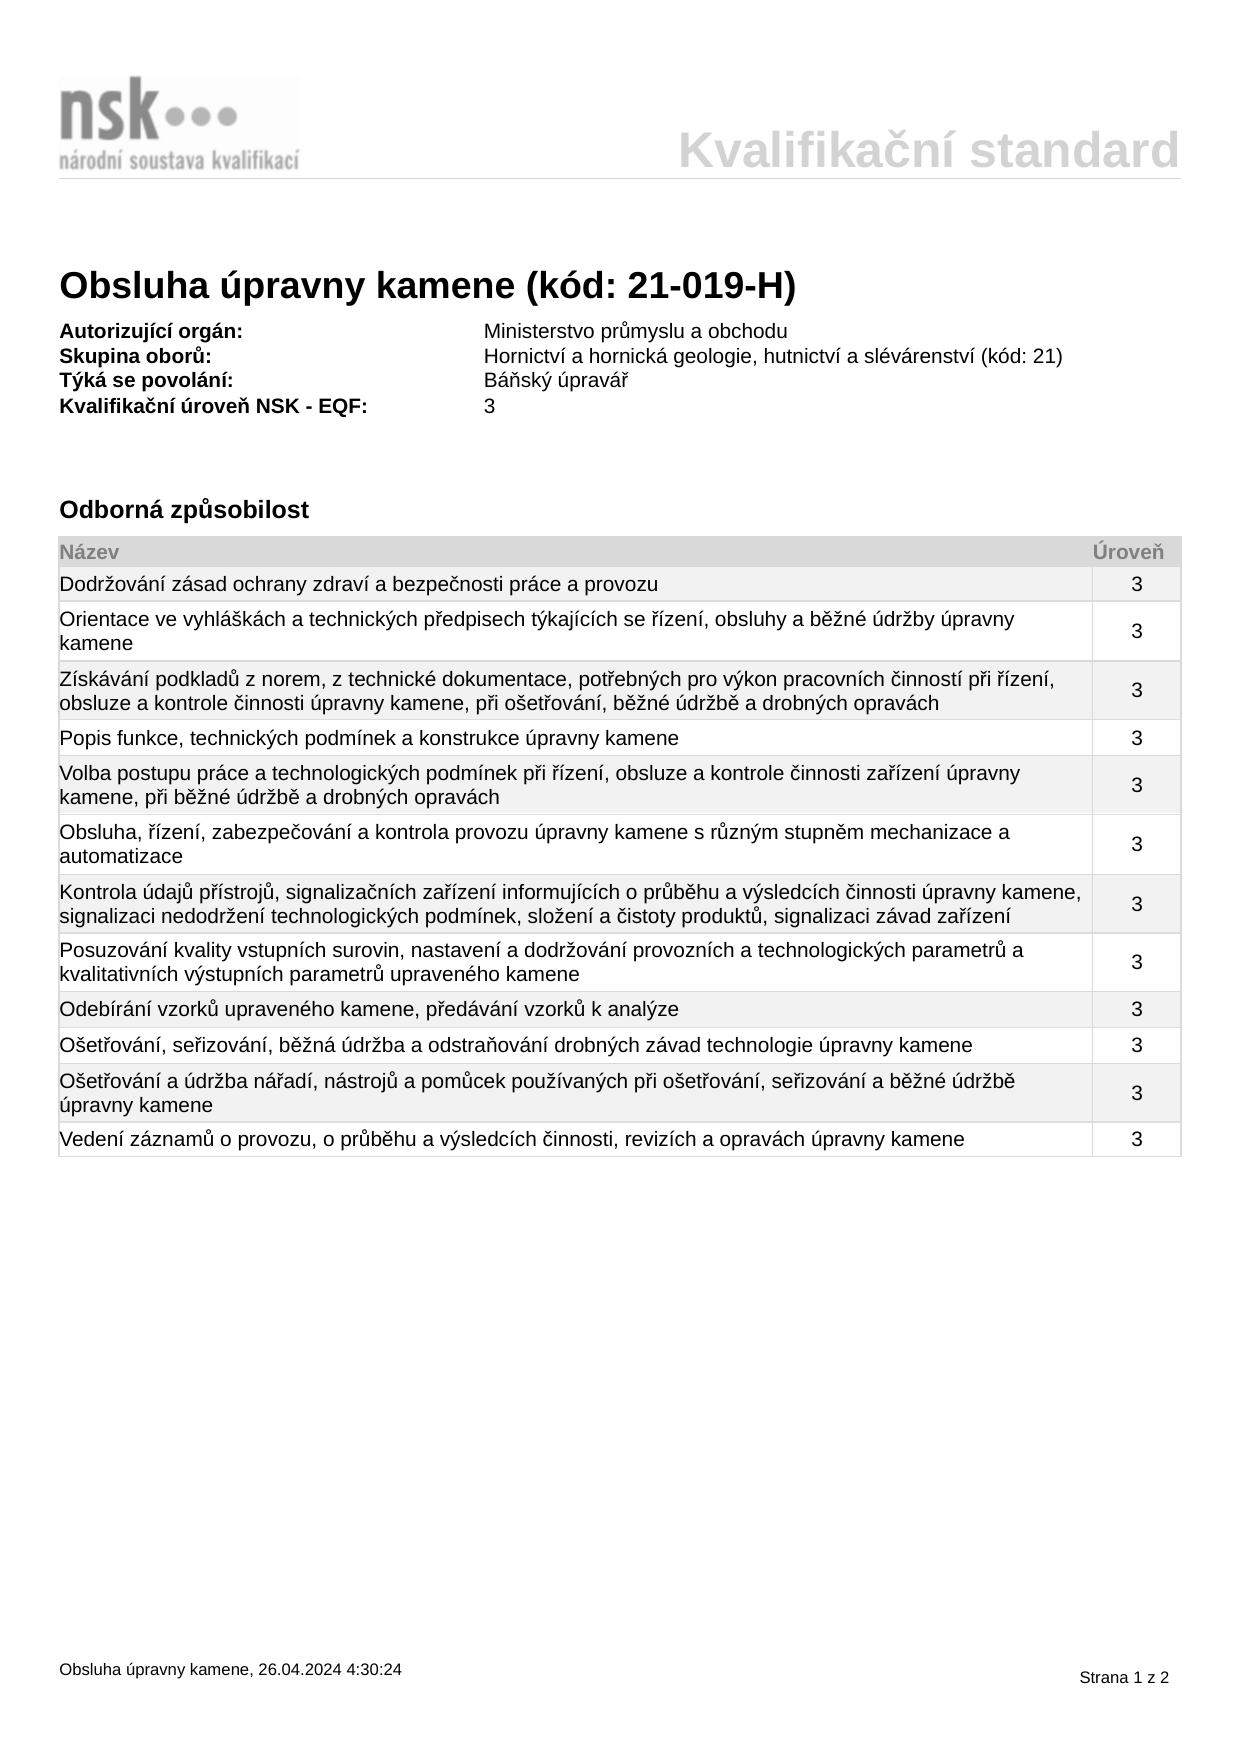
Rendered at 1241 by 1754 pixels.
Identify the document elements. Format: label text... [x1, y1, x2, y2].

table_cell [59, 418, 483, 489]
table_cell Volba postupu práce a technologických podmínek při řízení, obsluze a kontrole činnosti zařízení úpravny kamene, při běžné údržbě a drobných opravách [60, 756, 1092, 813]
table_cell Báňský úpravář [484, 368, 1181, 393]
table_cell Obsluha úpravny kamene, 26.04.2024 4:30:24 [59, 1660, 862, 1696]
table_cell Získávání podkladů z norem, z technické dokumentace, potřebných pro výkon pracovních činností při řízení, obsluze a kontrole činnosti úpravny kamene, při ošetřování, běžné údržbě a drobných opravách [60, 662, 1092, 719]
table_cell Popis funkce, technických podmínek a konstrukce úpravny kamene [60, 720, 1092, 755]
table_cell [484, 307, 620, 319]
table_cell Ošetřování, seřizování, běžná údržba a odstraňování drobných závad technologie úpravny kamene [60, 1028, 1092, 1063]
table_cell [620, 196, 626, 224]
table_cell [862, 1157, 1093, 1408]
table_cell [1169, 307, 1181, 319]
table_cell [59, 307, 483, 319]
table_cell [59, 524, 483, 536]
table_cell Dodržování zásad ochrany zdraví a bezpečnosti práce a provozu [60, 567, 1092, 600]
table_cell [620, 418, 626, 489]
table_cell [1093, 418, 1169, 489]
table_cell Vedení záznamů o provozu, o průběhu a výsledcích činnosti, revizích a opravách úpravny kamene [60, 1123, 1092, 1156]
table_cell Strana 1 z 2 [862, 1660, 1169, 1696]
table_cell [862, 196, 1093, 224]
table_cell [626, 196, 862, 224]
table_header Kvalifikační standard [626, 59, 1181, 178]
table_cell Obsluha úpravny kamene (kód: 21-019-H) [59, 224, 1181, 307]
table_cell [862, 1408, 1093, 1659]
table_cell [484, 1408, 620, 1659]
table_cell Orientace ve vyhláškách a technických předpisech týkajících se řízení, obsluhy a běžné údržby úpravny kamene [60, 602, 1092, 660]
table_cell Autorizující orgán: [59, 319, 483, 343]
table_cell 3 [1093, 602, 1180, 660]
table_cell [484, 524, 620, 536]
table_cell [862, 524, 1093, 536]
table_cell [59, 172, 483, 178]
table_cell [59, 196, 483, 224]
table_cell [1093, 196, 1169, 224]
table_cell 3 [1093, 720, 1180, 755]
table_cell [1169, 196, 1181, 224]
table_header [621, 59, 626, 172]
table_cell Odebírání vzorků upraveného kamene, předávání vzorků k analýze [60, 992, 1092, 1027]
table_cell [1093, 1408, 1169, 1659]
table_cell [1093, 1157, 1169, 1408]
table_cell [620, 307, 626, 319]
table_cell [862, 307, 1093, 319]
table_cell [484, 1157, 620, 1408]
table_cell Týká se povolání: [59, 368, 483, 392]
table_cell [484, 172, 620, 178]
table_cell 3 [484, 394, 1181, 417]
table_cell Ministerstvo průmyslu a obchodu [484, 319, 1181, 344]
table_cell [626, 1408, 862, 1659]
table_cell [1169, 1408, 1181, 1659]
table_cell [626, 524, 862, 536]
table_cell Ošetřování a údržba nářadí, nástrojů a pomůcek používaných při ošetřování, seřizování a běžné údržbě úpravny kamene [60, 1064, 1092, 1121]
table_cell [620, 524, 626, 536]
table_cell [626, 307, 862, 319]
table_cell [1169, 1660, 1181, 1696]
table_cell [59, 1408, 483, 1659]
table_cell [626, 418, 862, 489]
table_cell [484, 418, 620, 489]
table_cell [1093, 524, 1169, 536]
table_cell [862, 418, 1093, 489]
table_cell [1169, 524, 1181, 536]
table_cell [1169, 418, 1181, 489]
table_cell 3 [1093, 1028, 1180, 1063]
table_cell Název [60, 537, 1092, 566]
table_cell 3 [1093, 1064, 1180, 1121]
table_cell Skupina oborů: [59, 344, 483, 368]
table_cell Kontrola údajů přístrojů, signalizačních zařízení informujících o průběhu a výsledcích činnosti úpravny kamene, signalizaci nedodržení technologických podmínek, složení a čistoty produktů, signalizaci závad zařízení [60, 875, 1092, 932]
table_cell [1169, 1157, 1181, 1408]
table_cell 3 [1093, 1123, 1180, 1156]
table_cell Odborná způsobilost [59, 489, 1181, 524]
table_cell [1093, 307, 1169, 319]
table_cell 3 [1093, 875, 1180, 932]
table_cell Úroveň [1093, 537, 1180, 566]
picture [58, 59, 621, 172]
table_cell Obsluha, řízení, zabezpečování a kontrola provozu úpravny kamene s různým stupněm mechanizace a automatizace [60, 815, 1092, 873]
table_cell Posuzování kvality vstupních surovin, nastavení a dodržování provozních a technologických parametrů a kvalitativních výstupních parametrů upraveného kamene [60, 934, 1092, 991]
table_cell [620, 1157, 626, 1408]
table_cell Kvalifikační úroveň NSK - EQF: [59, 394, 483, 417]
table_cell [626, 1157, 862, 1408]
table_cell 3 [1093, 992, 1180, 1027]
table_cell 3 [1093, 815, 1180, 873]
table_cell 3 [1093, 662, 1180, 719]
table_cell 3 [1093, 934, 1180, 991]
table_cell [59, 179, 1181, 196]
table_cell 3 [1093, 567, 1180, 600]
table_cell 3 [1093, 756, 1180, 813]
table_cell [484, 196, 620, 224]
table_cell Hornictví a hornická geologie, hutnictví a slévárenství (kód: 21) [484, 344, 1181, 368]
table_cell [620, 1408, 626, 1659]
table_cell [59, 1157, 483, 1408]
